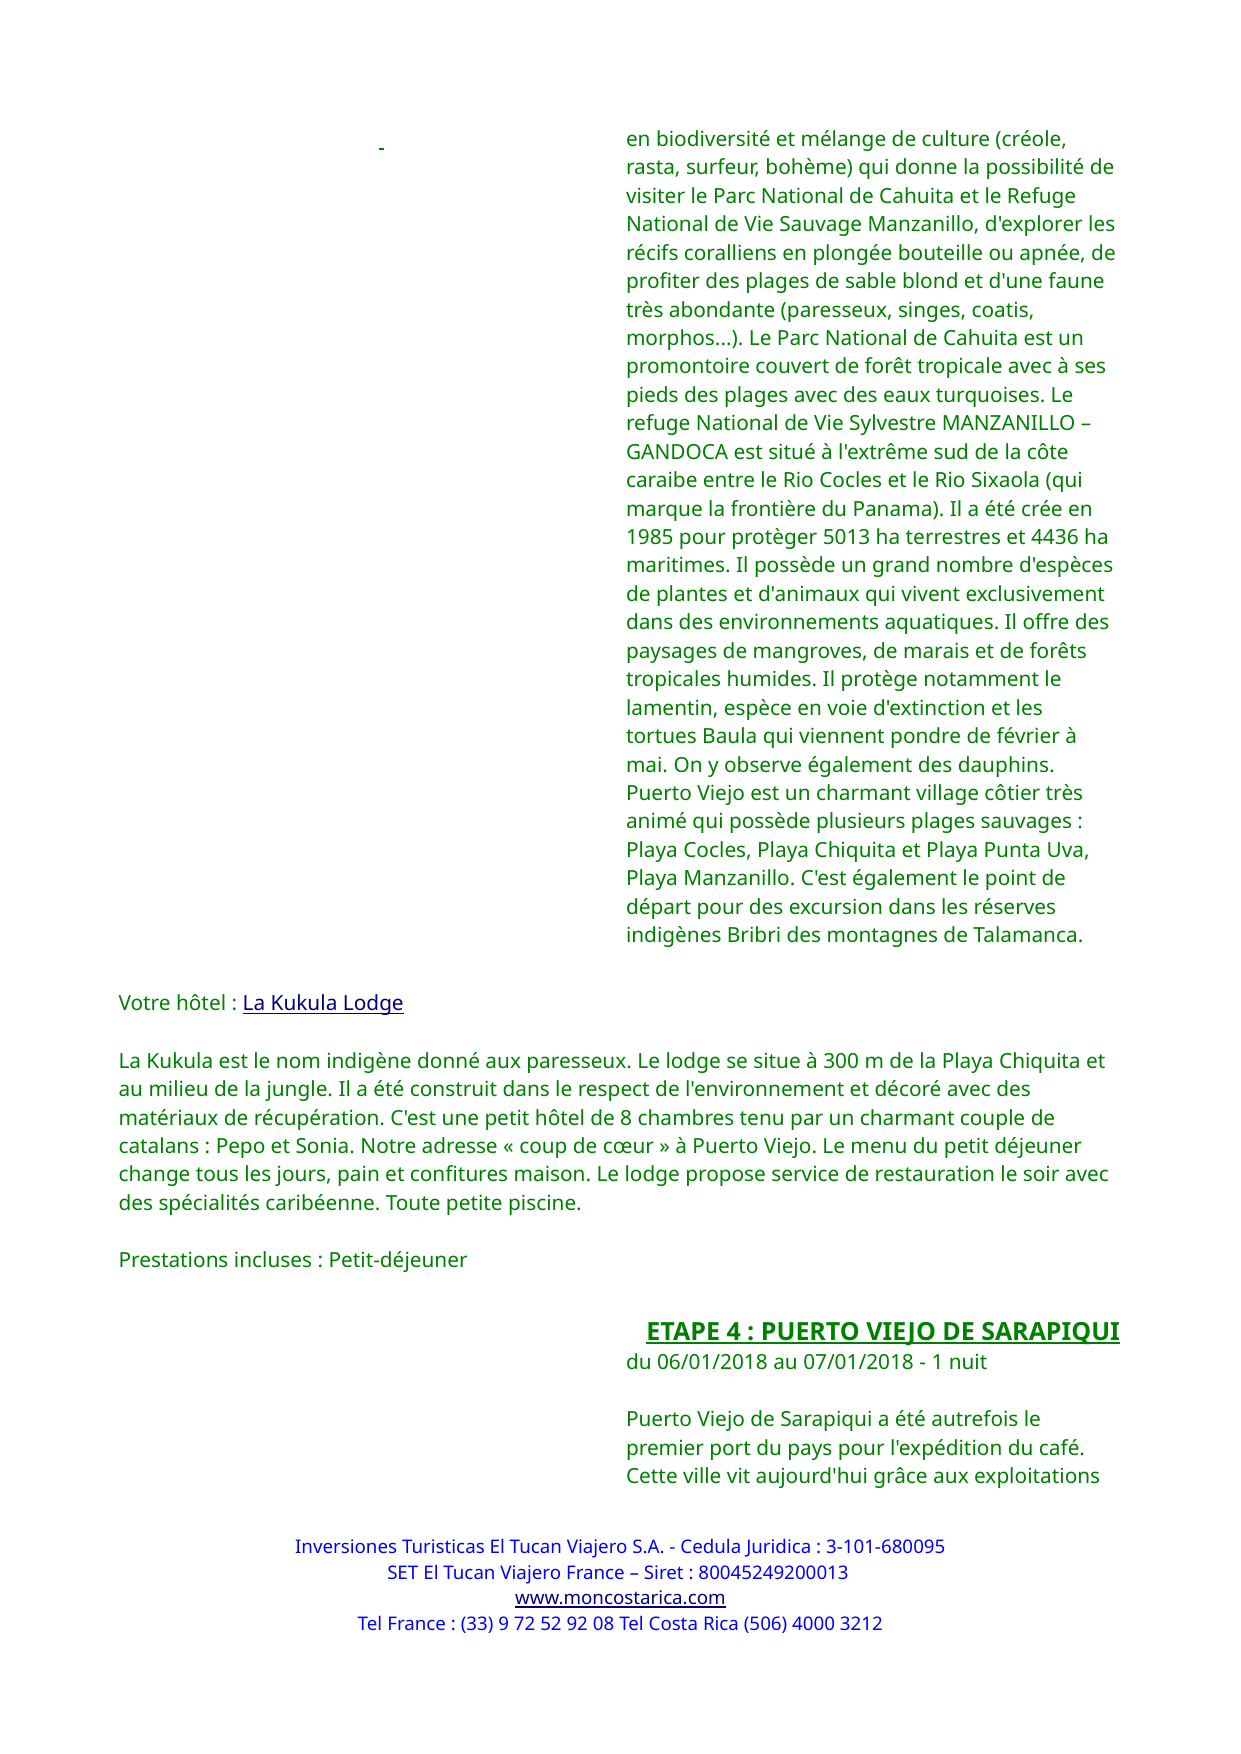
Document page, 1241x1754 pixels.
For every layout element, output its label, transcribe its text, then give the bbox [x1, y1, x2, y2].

table_header [118, 118, 620, 954]
table_header [118, 1308, 620, 1495]
table_header ETAPE 4 : PUERTO VIEJO DE SARAPIQUI du 06/01/2018 au 07/01/2018 - 1 nuit Puerto Viejo de Sarapiqui a été autrefois le premier port du pays pour l'expédition du café. Cette ville vit aujourd'hui grâce aux exploitations [620, 1308, 1122, 1495]
table_header ETAPE 3 : PUERTO VIEJO DE TALAMANCA du 04/01/2018 au 06/01/2018 - 2 nuits Une étape au bord de la mer des caraïbes unique en biodiversité et mélange de culture (créole, rasta, surfeur, bohème) qui donne la possibilité de visiter le Parc National de Cahuita et le Refuge National de Vie Sauvage Manzanillo, d'explorer les récifs coralliens en plongée bouteille ou apnée, de profiter des plages de sable blond et d'une faune très abondante (paresseux, singes, coatis, morphos...). Le Parc National de Cahuita est un promontoire couvert de forêt tropicale avec à ses pieds des plages avec des eaux turquoises. Le refuge National de Vie Sylvestre MANZANILLO – GANDOCA est situé à l'extrême sud de la côte caraibe entre le Rio Cocles et le Rio Sixaola (qui marque la frontière du Panama). Il a été crée en 1985 pour protèger 5013 ha terrestres et 4436 ha maritimes. Il possède un grand nombre d'espèces de plantes et d'animaux qui vivent exclusivement dans des environnements aquatiques. Il offre des paysages de mangroves, de marais et de forêts tropicales humides. Il protège notamment le lamentin, espèce en voie d'extinction et les tortues Baula qui viennent pondre de février à mai. On y observe également des dauphins. Puerto Viejo est un charmant village côtier très animé qui possède plusieurs plages sauvages : Playa Cocles, Playa Chiquita et Playa Punta Uva, Playa Manzanillo. C'est également le point de départ pour des excursion dans les réserves indigènes Bribri des montagnes de Talamanca. [620, 118, 1122, 954]
text La Kukula est le nom indigène donné aux paresseux. Le lodge se situe à 300 m de la Playa Chiquita et au milieu de la jungle. Il a été construit dans le respect de l'environnement et décoré avec des matériaux de récupération. C'est une petit hôtel de 8 chambres tenu par un charmant couple de catalans : Pepo et Sonia. Notre adresse « coup de cœur » à Puerto Viejo. Le menu du petit déjeuner change tous les jours, pain et confitures maison. Le lodge propose service de restauration le soir avec des spécialités caribéenne. Toute petite piscine. [118, 1046, 1122, 1216]
text Votre hôtel : La Kukula Lodge [118, 988, 1122, 1017]
text Prestations incluses : Petit-déjeuner [118, 1245, 1122, 1273]
